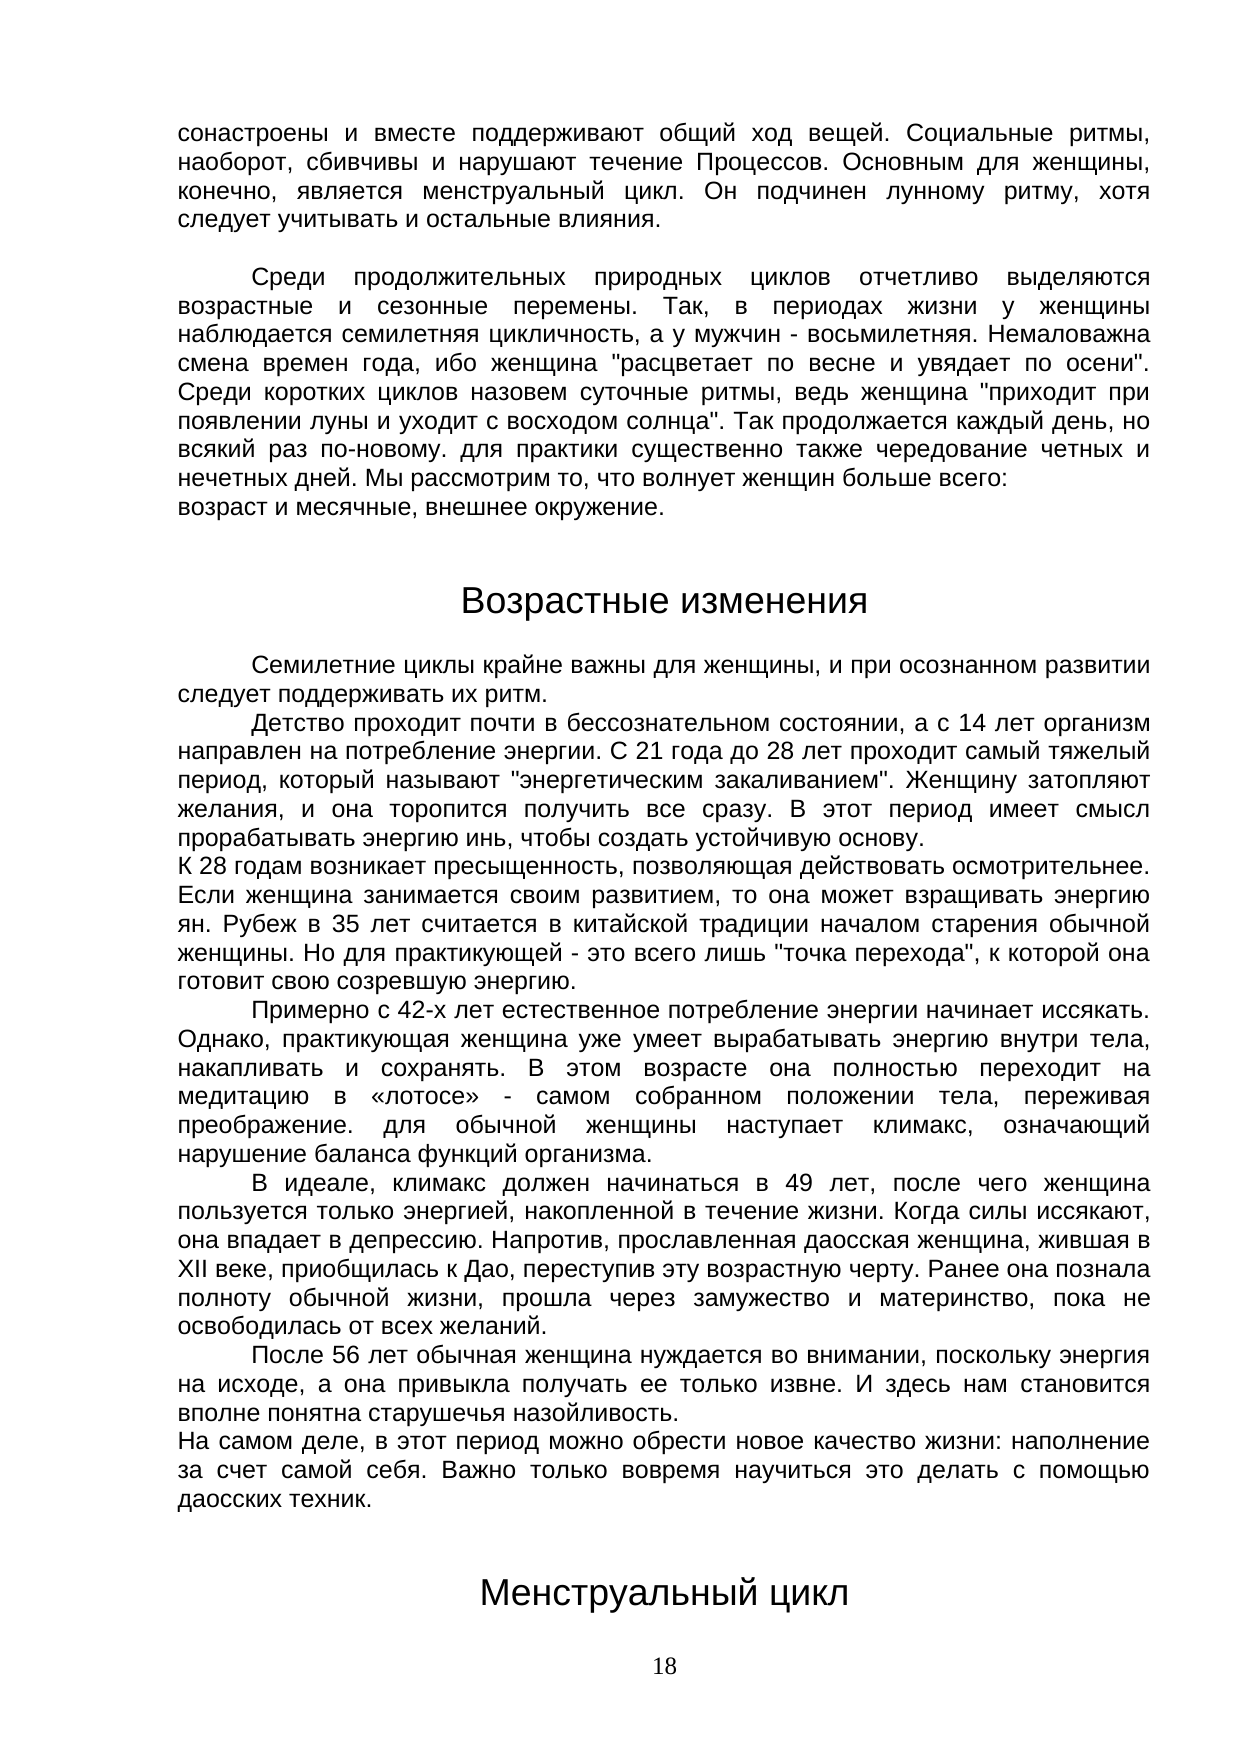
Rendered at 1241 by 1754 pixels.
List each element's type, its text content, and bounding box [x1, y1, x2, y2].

text возраст и месячные, внешнее окружение. [177, 492, 1152, 521]
text После 56 лет обычная женщина нуждается во внимании, поскольку энергия на исходе, а она привыкла получать ее только извне. И здесь нам становится вполне понятна старушечья назойливость. [177, 1340, 1152, 1426]
text Примерно с 42-х лет естественное потребление энергии начинает иссякать. Однако, практикующая женщина уже умеет вырабатывать энергию внутри тела, накапливать и сохранять. В этом возрасте она полностью переходит на медитацию в «лотосе» - самом собранном положении тела, переживая преображение. для обычной женщины наступает климакс, означающий нарушение баланса функций организма. [177, 995, 1152, 1167]
text Детство проходит почти в бессознательном состоянии, а с 14 лет организм направлен на потребление энергии. С 21 года до 28 лет проходит самый тяжелый период, который называют "энергетическим закаливанием". Женщину затопляют желания, и она торопится получить все сразу. В этот период имеет смысл прорабатывать энергию инь, чтобы создать устойчивую основу. [177, 707, 1152, 851]
text Возрастные изменения [177, 578, 1152, 621]
text Семилетние циклы крайне важны для женщины, и при осознанном развитии следует поддерживать их ритм. [177, 650, 1152, 707]
text В идеале, климакс должен начинаться в 49 лет, после чего женщина пользуется только энергией, накопленной в течение жизни. Когда силы иссякают, она впадает в депрессию. Напротив, прославленная даосская женщина, жившая в ХII веке, приобщилась к Дао, переступив эту возрастную черту. Ранее она познала полноту обычной жизни, прошла через замужество и материнство, пока не освободилась от всех желаний. [177, 1167, 1152, 1340]
text Менструальный цикл [177, 1570, 1152, 1613]
text сонастроены и вместе поддерживают общий ход вещей. Социальные ритмы, наоборот, сбивчивы и нарушают течение Процессов. Основным для женщины, конечно, является менструальный цикл. Он подчинен лунному ритму, хотя следует учитывать и остальные влияния. [177, 118, 1152, 233]
text К 28 годам возникает пресыщенность, позволяющая действовать осмотрительнее. Если женщина занимается своим развитием, то она может взращивать энергию ян. Рубеж в 35 лет считается в китайской традиции началом старения обычной женщины. Но для практикующей - это всего лишь "точка перехода", к которой она готовит свою созревшую энергию. [177, 851, 1152, 995]
text Среди продолжительных природных циклов отчетливо выделяются возрастные и сезонные перемены. Так, в периодах жизни у женщины наблюдается семилетняя цикличность, а у мужчин - восьмилетняя. Немаловажна смена времен года, ибо женщина "расцветает по весне и увядает по осени". Среди коротких циклов назовем суточные ритмы, ведь женщина "приходит при появлении луны и уходит с восходом солнца". Так продолжается каждый день, но всякий раз по-новому. для практики существенно также чередование четных и нечетных дней. Мы рассмотрим то, что волнует женщин больше всего: [177, 262, 1152, 492]
text На самом деле, в этот период можно обрести новое качество жизни: наполнение за счет самой себя. Важно только вовремя научиться это делать с помощью даосских техник. [177, 1426, 1152, 1512]
